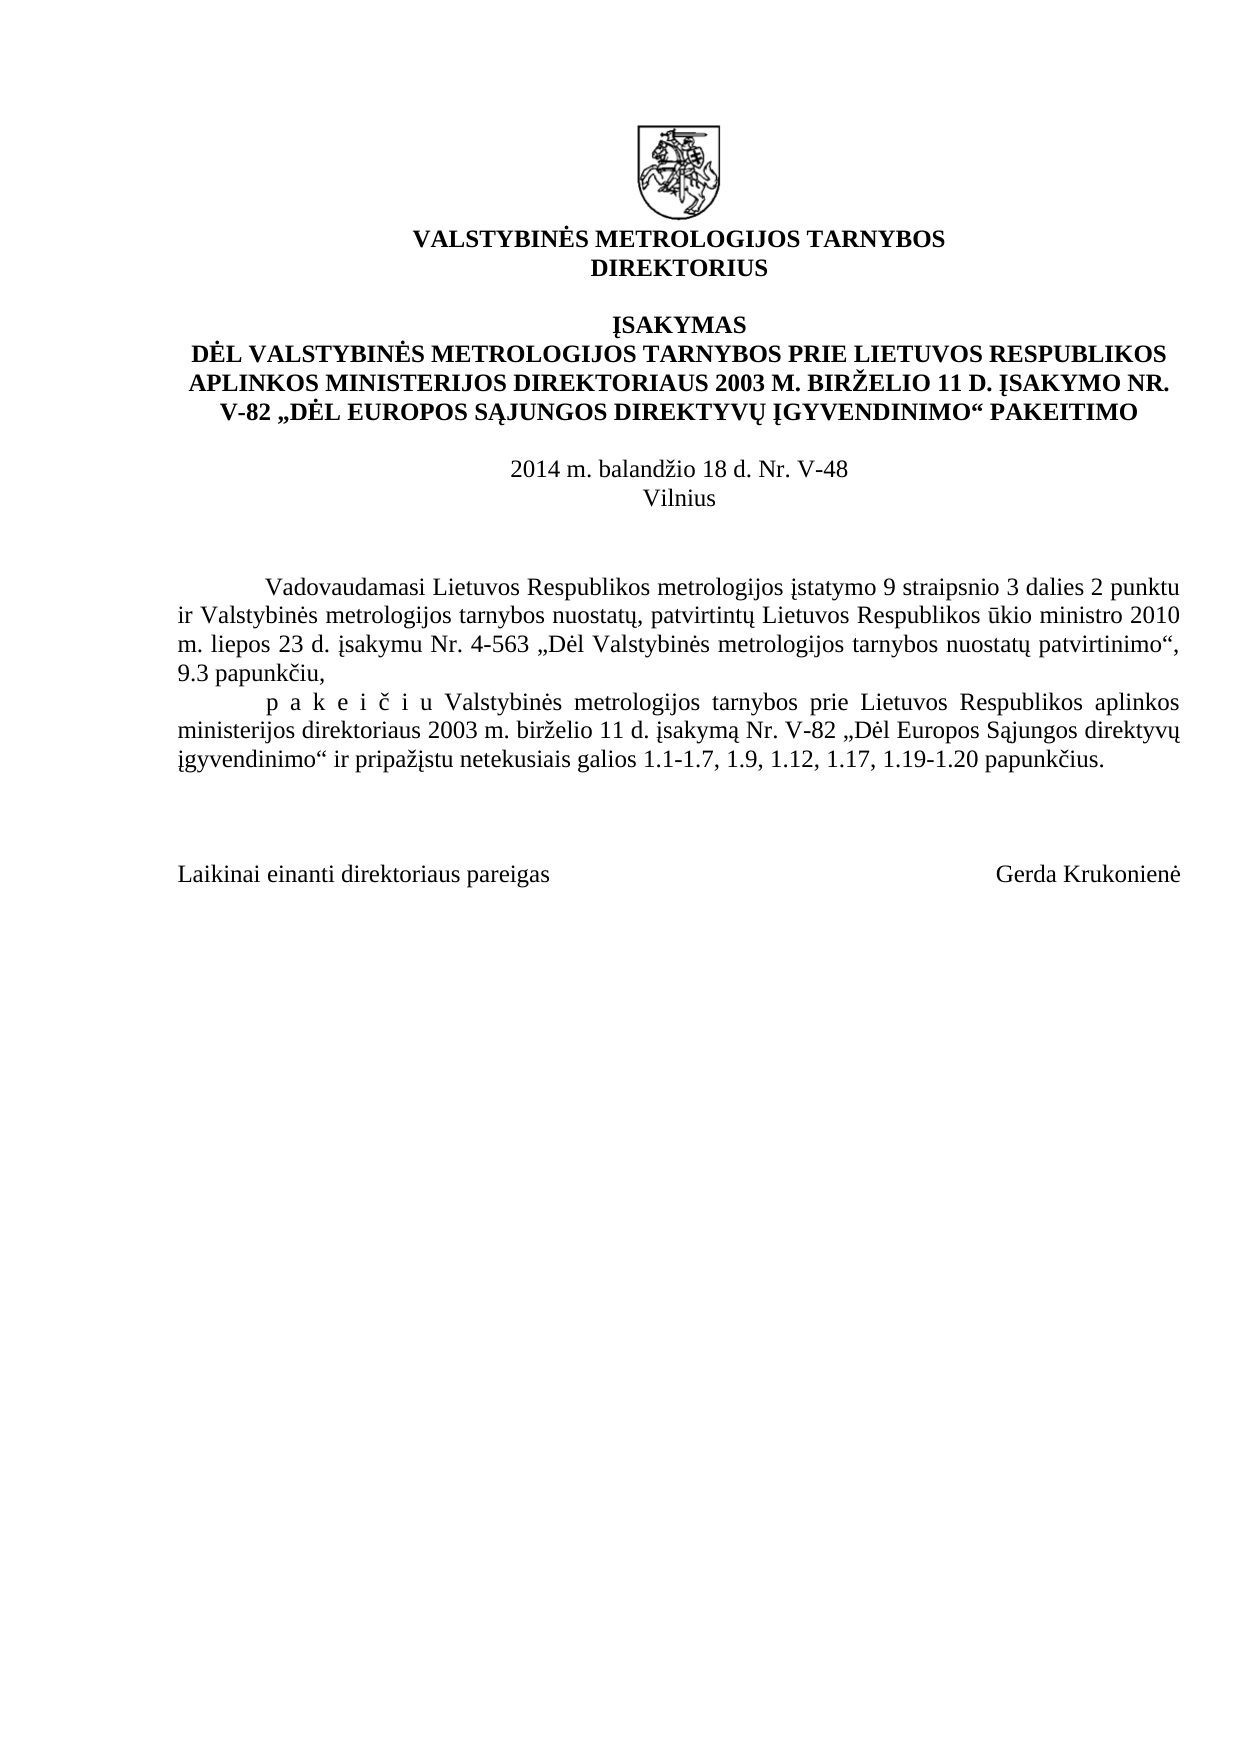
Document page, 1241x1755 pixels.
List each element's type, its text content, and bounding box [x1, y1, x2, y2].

text 2014 m. balandžio 18 d. Nr. V-48 [177, 454, 1181, 483]
text Vilnius [177, 483, 1181, 512]
text ĮSAKYMAS [177, 310, 1181, 339]
text Laikinai einanti direktoriaus pareigas Gerda Krukonienė [177, 859, 1181, 888]
text p a k e i č i u Valstybinės metrologijos tarnybos prie Lietuvos Respublikos aplinkos ministerijos direktoriaus 2003 m. birželio 11 d. įsakymą Nr. V-82 „Dėl Europos Sąjungos direktyvų įgyvendinimo“ ir pripažįstu netekusiais galios 1.1-1.7, 1.9, 1.12, 1.17, 1.19-1.20 papunkčius. [177, 687, 1181, 773]
text VALSTYBINĖS METROLOGIJOS TARNYBOS [177, 224, 1181, 253]
text Vadovaudamasi Lietuvos Respublikos metrologijos įstatymo 9 straipsnio 3 dalies 2 punktu ir Valstybinės metrologijos tarnybos nuostatų, patvirtintų Lietuvos Respublikos ūkio ministro 2010 m. liepos 23 d. įsakymu Nr. 4-563 „Dėl Valstybinės metrologijos tarnybos nuostatų patvirtinimo“, 9.3 papunkčiu, [177, 572, 1181, 687]
text DIREKTORIUS [177, 253, 1181, 282]
text Dėl valstybinės metrologijos tarnybos prie lietuvos respublikos aplinkos ministerijos direktoriaus 2003 m. birželio 11 d. įsakymo Nr. V-82 „Dėl europos sąjungos direktyvų įgyvendinimo“ pakeitimo [177, 339, 1181, 425]
